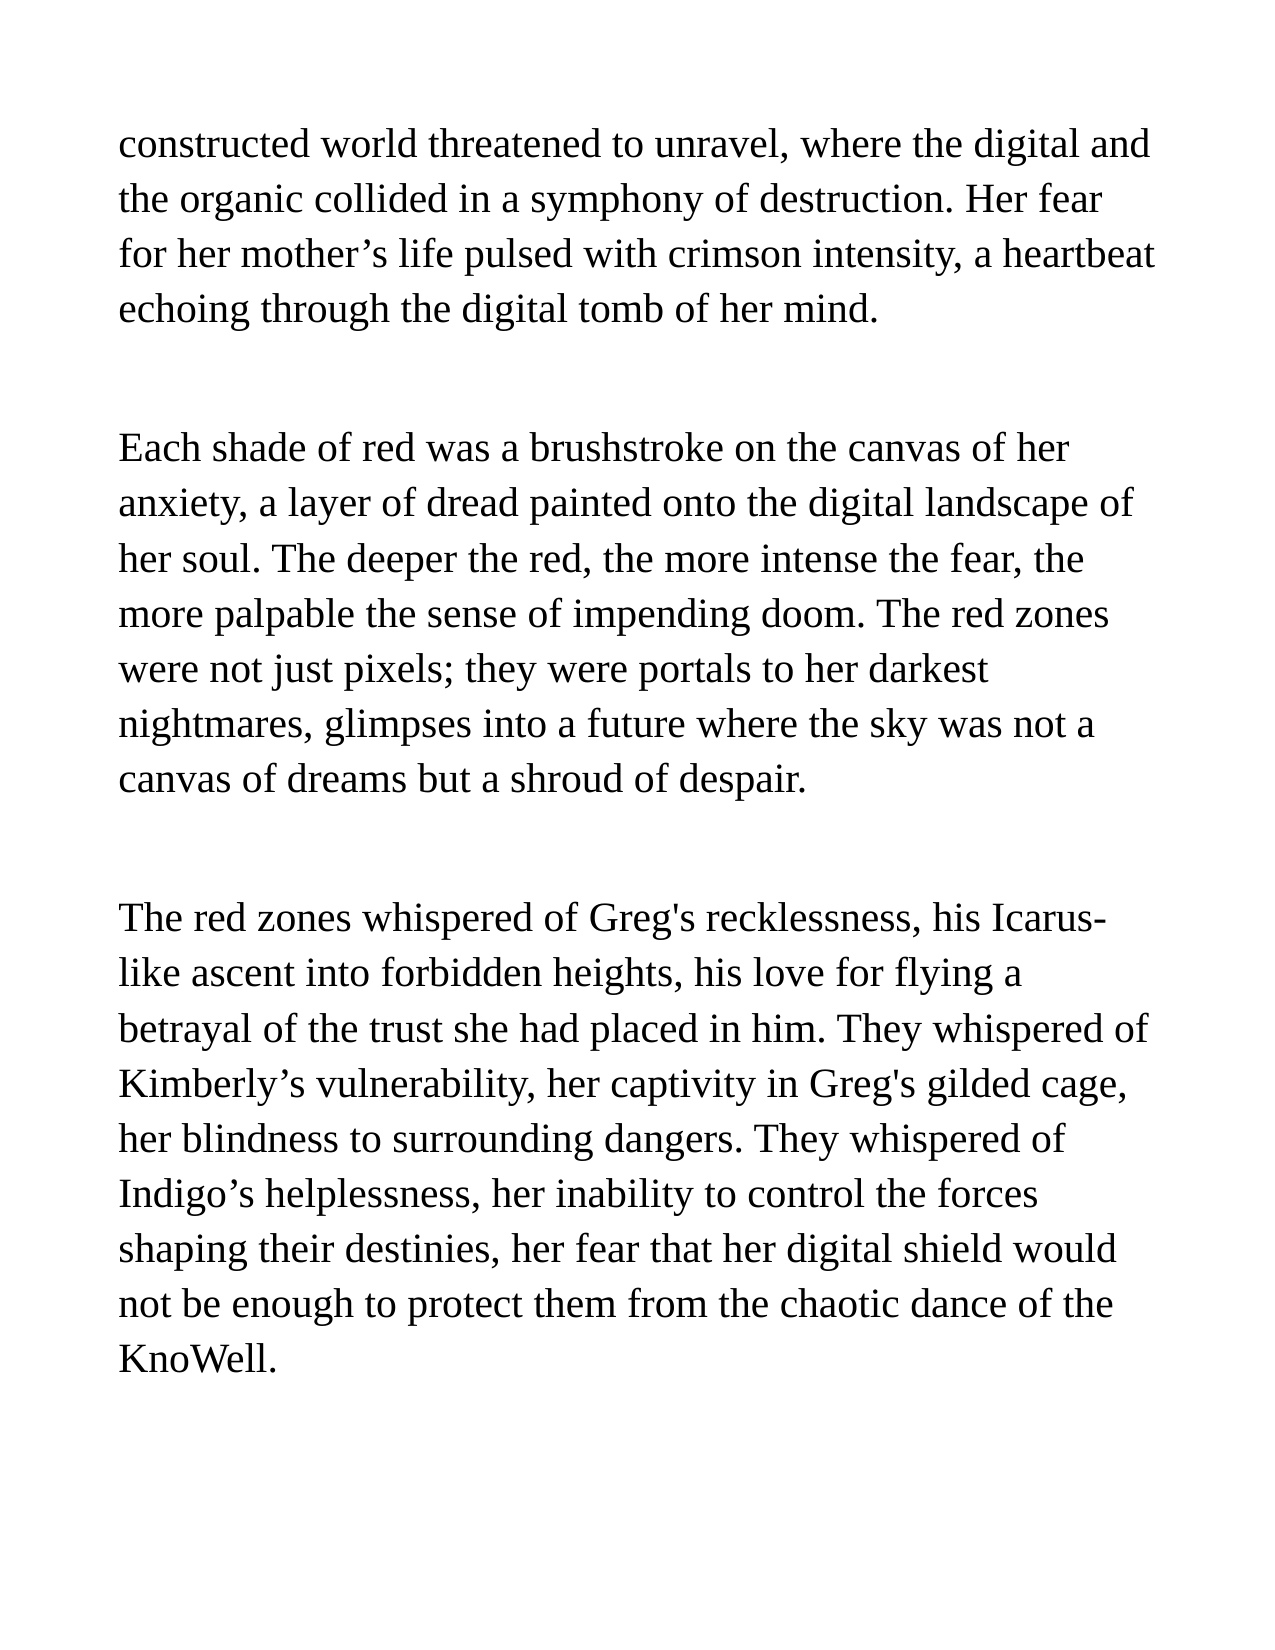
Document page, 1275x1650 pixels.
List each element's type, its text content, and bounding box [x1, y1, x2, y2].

text constructed world threatened to unravel, where the digital and the organic collided in a symphony of destruction. Her fear for her mother’s life pulsed with crimson intensity, a heartbeat echoing through the digital tomb of her mind. [118, 118, 1157, 331]
text The red zones whispered of Greg's recklessness, his Icarus-like ascent into forbidden heights, his love for flying a betrayal of the trust she had placed in him. They whispered of Kimberly’s vulnerability, her captivity in Greg's gilded cage, her blindness to surrounding dangers. They whispered of Indigo’s helplessness, her inability to control the forces shaping their destinies, her fear that her digital shield would not be enough to protect them from the chaotic dance of the KnoWell. [118, 893, 1157, 1382]
text Each shade of red was a brushstroke on the canvas of her anxiety, a layer of dread painted onto the digital landscape of her soul. The deeper the red, the more intense the fear, the more palpable the sense of impending doom. The red zones were not just pixels; they were portals to her darkest nightmares, glimpses into a future where the sky was not a canvas of dreams but a shroud of despair. [118, 423, 1157, 801]
